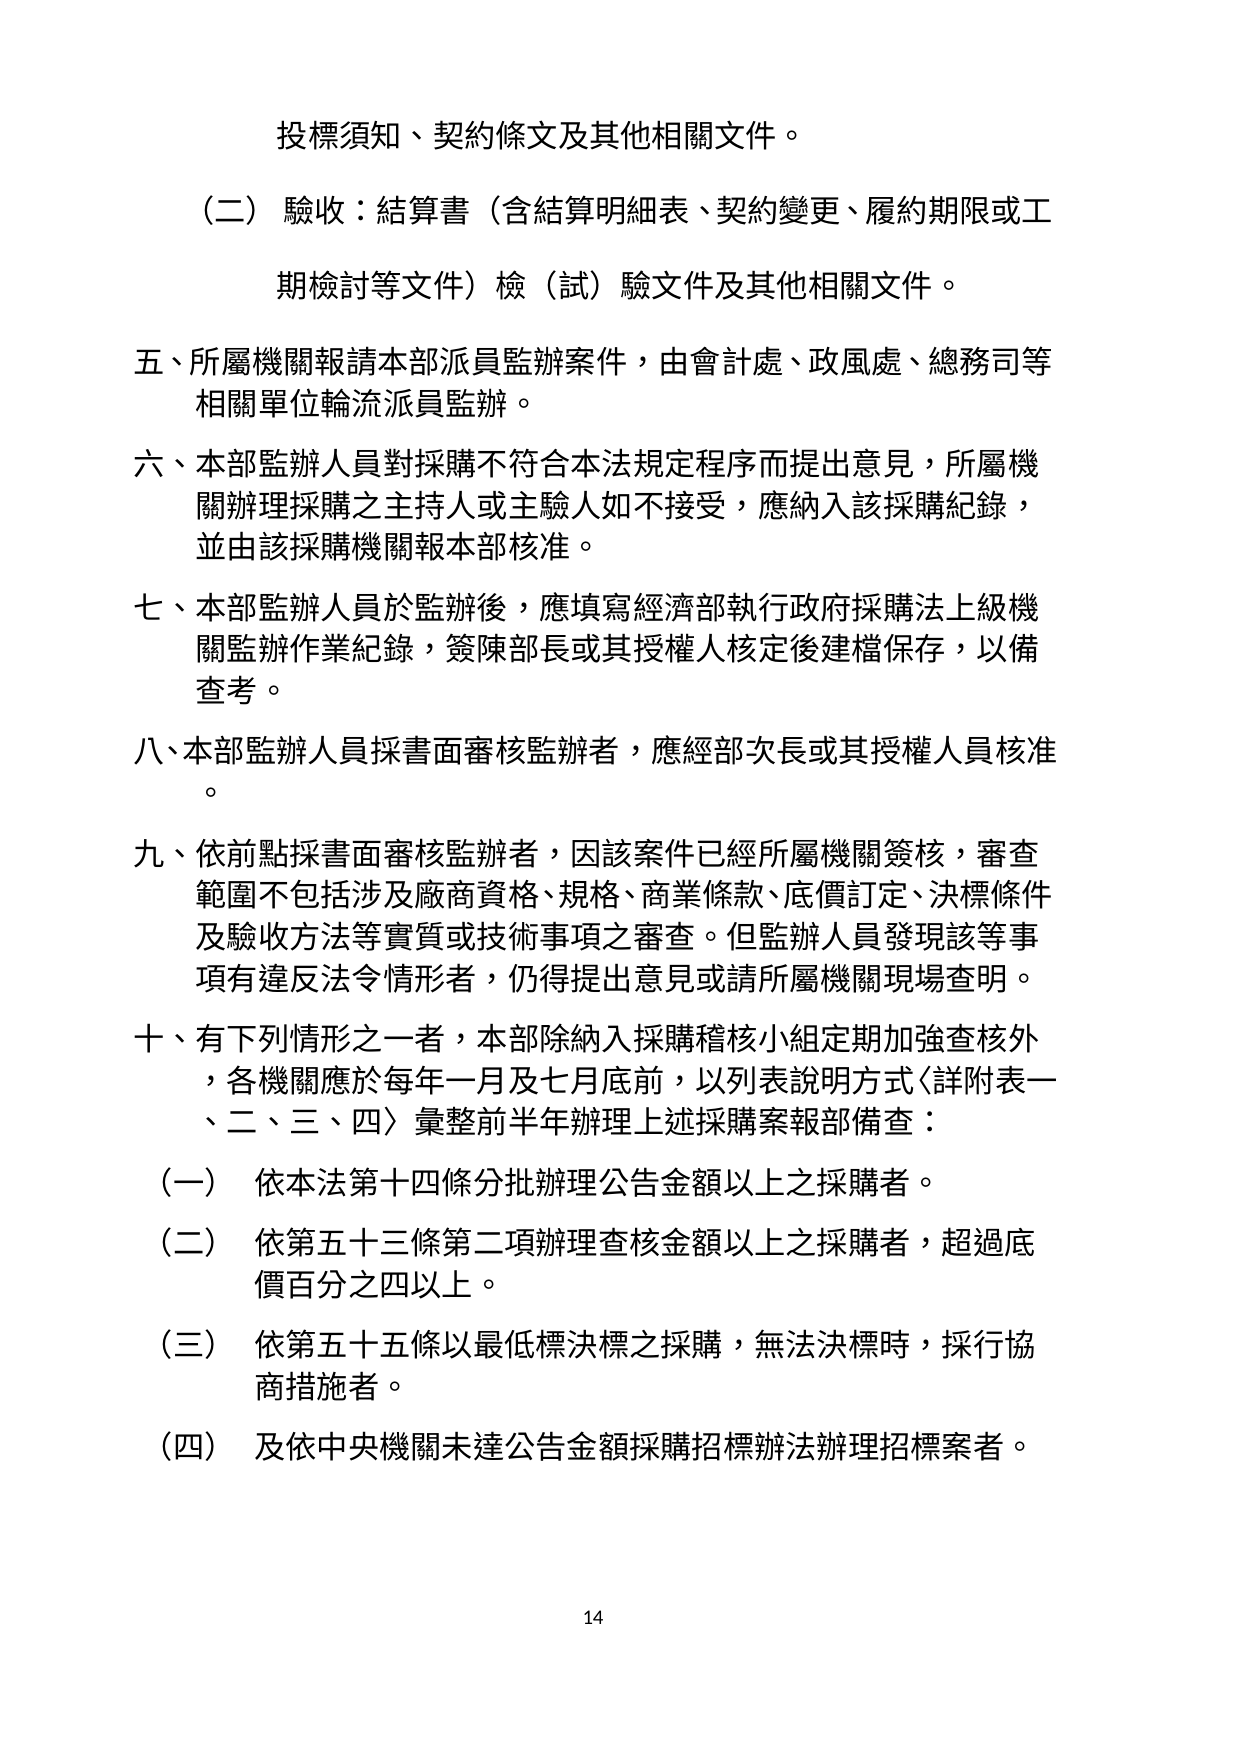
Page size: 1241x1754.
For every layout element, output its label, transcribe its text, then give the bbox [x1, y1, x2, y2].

text 五、所屬機關報請本部派員監辦案件，由會計處、政風處、總務司等相關單位輪流派員監辦。 [133, 340, 1053, 423]
text 九、依前點採書面審核監辦者，因該案件已經所屬機關簽核，審查範圍不包括涉及廠商資格、規格、商業條款、底價訂定、決標條件及驗收方法等實質或技術事項之審查。但監辦人員發現該等事項有違反法令情形者，仍得提出意見或請所屬機關現場查明。 [133, 832, 1053, 998]
text 七、本部監辦人員於監辦後，應填寫經濟部執行政府採購法上級機關監辦作業紀錄，簽陳部長或其授權人核定後建檔保存，以備查考。 [133, 586, 1053, 711]
list 投標須知、契約條文及其他相關文件。 [183, 96, 1053, 171]
list 驗收：結算書（含結算明細表、契約變更、履約期限或工期檢討等文件）檢（試）驗文件及其他相關文件。 [183, 171, 1053, 321]
text 六、本部監辦人員對採購不符合本法規定程序而提出意見，所屬機關辦理採購之主持人或主驗人如不接受，應納入該採購紀錄，並由該採購機關報本部核准。 [133, 442, 1053, 567]
text 十、有下列情形之一者，本部除納入採購稽核小組定期加強查核外，各機關應於每年一月及七月底前，以列表說明方式〈詳附表一、二、三、四〉彙整前半年辦理上述採購案報部備查： [133, 1017, 1053, 1142]
text 八、本部監辦人員採書面審核監辦者，應經部次長或其授權人員核准。 [133, 729, 1053, 813]
list 依第五十五條以最低標決標之採購，無法決標時，採行協商措施者。 [142, 1323, 1053, 1407]
list 依本法第十四條分批辦理公告金額以上之採購者。 [142, 1161, 1053, 1202]
list 及依中央機關未達公告金額採購招標辦法辦理招標案者。 [142, 1425, 1053, 1467]
list 依第五十三條第二項辦理查核金額以上之採購者，超過底價百分之四以上。 [142, 1221, 1053, 1304]
